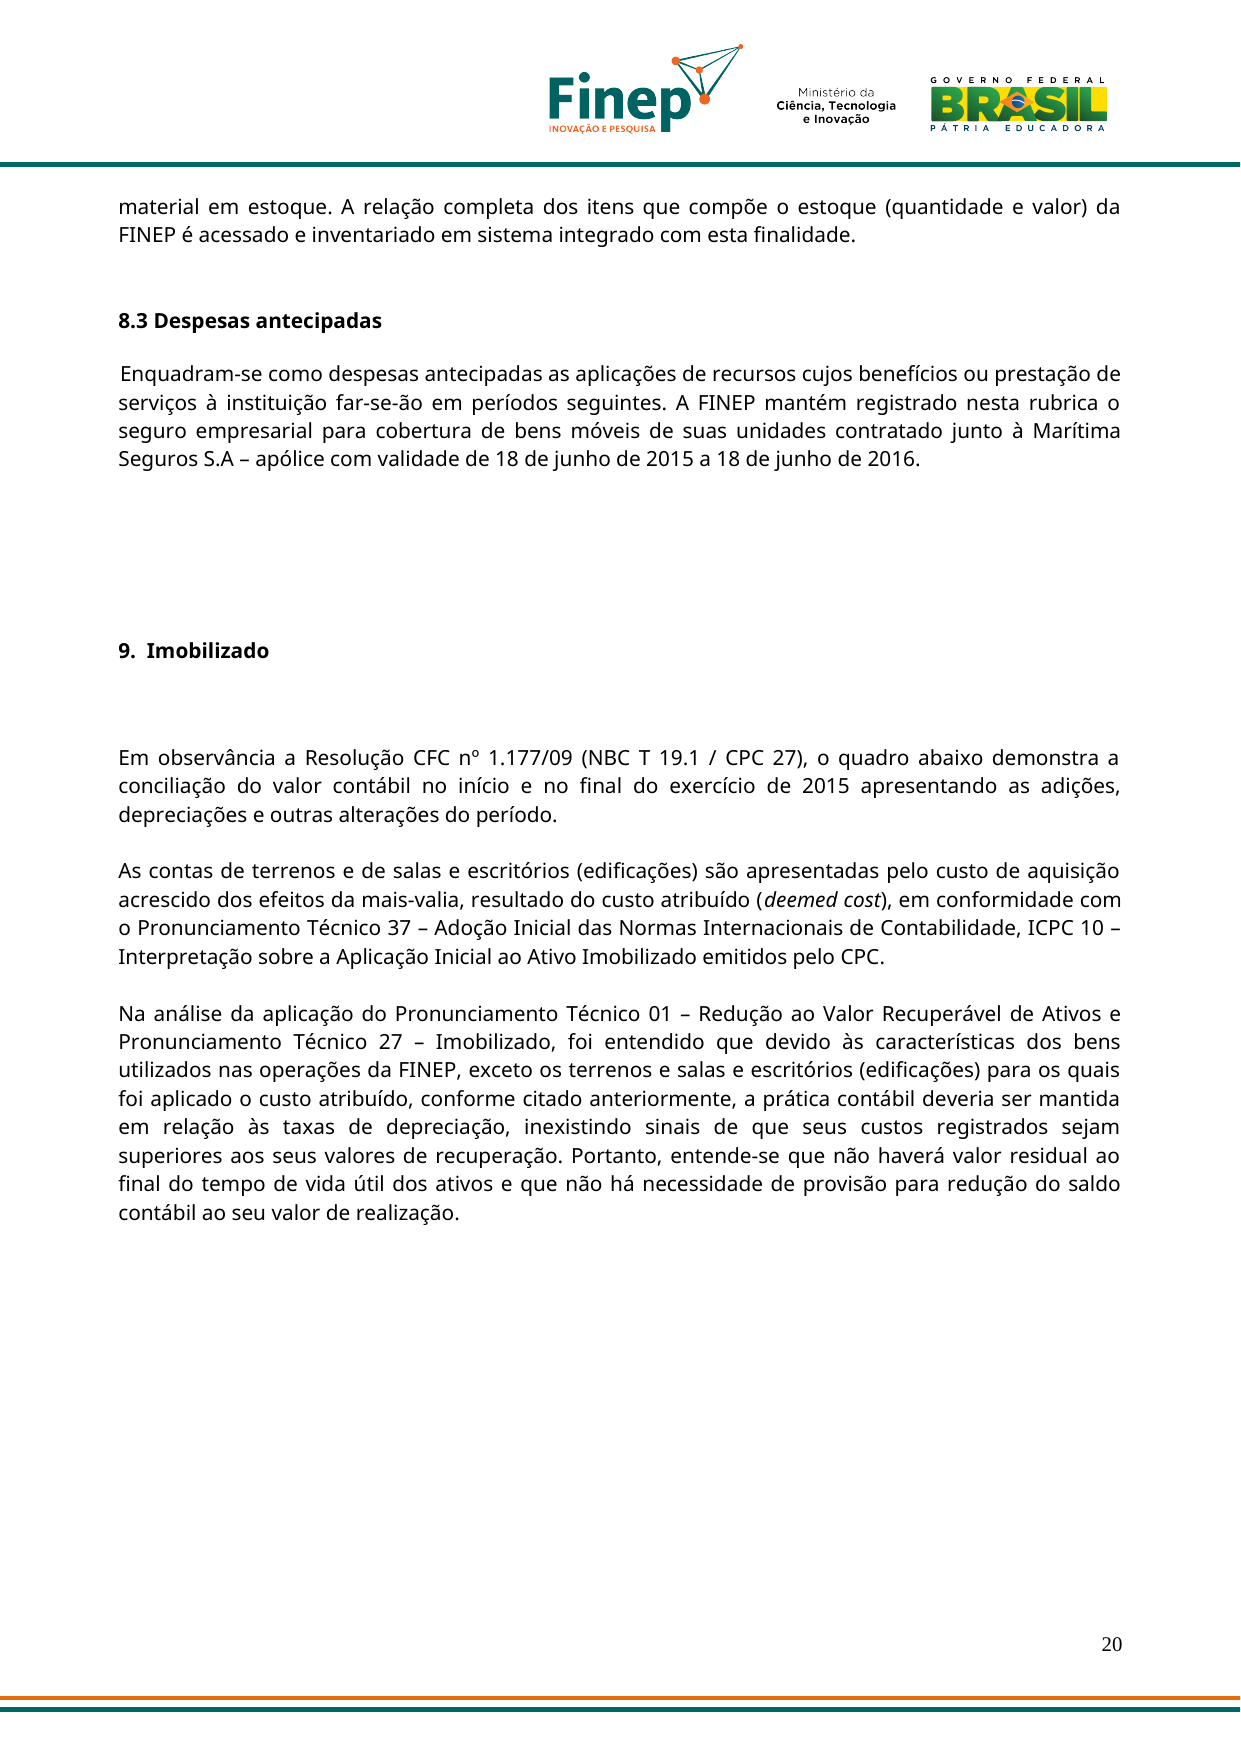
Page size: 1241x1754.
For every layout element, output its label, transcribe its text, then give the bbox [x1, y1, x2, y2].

subtitle 9. Imobilizado [118, 637, 1122, 665]
text material em estoque. A relação completa dos itens que compõe o estoque (quantidade e valor) da FINEP é acessado e inventariado em sistema integrado com esta finalidade. [118, 192, 1122, 249]
text Enquadram-se como despesas antecipadas as aplicações de recursos cujos benefícios ou prestação de serviços à instituição far-se-ão em períodos seguintes. A FINEP mantém registrado nesta rubrica o seguro empresarial para cobertura de bens móveis de suas unidades contratado junto à Marítima Seguros S.A – apólice com validade de 18 de junho de 2015 a 18 de junho de 2016. [118, 359, 1122, 473]
text As contas de terrenos e de salas e escritórios (edificações) são apresentadas pelo custo de aquisição acrescido dos efeitos da mais-valia, resultado do custo atribuído (deemed cost), em conformidade com o Pronunciamento Técnico 37 – Adoção Inicial das Normas Internacionais de Contabilidade, ICPC 10 – Interpretação sobre a Aplicação Inicial ao Ativo Imobilizado emitidos pelo CPC. [118, 857, 1122, 970]
text Em observância a Resolução CFC nº 1.177/09 (NBC T 19.1 / CPC 27), o quadro abaixo demonstra a conciliação do valor contábil no início e no final do exercício de 2015 apresentando as adições, depreciações e outras alterações do período. [118, 743, 1122, 828]
text 8.3 Despesas antecipadas [118, 306, 1122, 334]
text Na análise da aplicação do Pronunciamento Técnico 01 – Redução ao Valor Recuperável de Ativos e Pronunciamento Técnico 27 – Imobilizado, foi entendido que devido às características dos bens utilizados nas operações da FINEP, exceto os terrenos e salas e escritórios (edificações) para os quais foi aplicado o custo atribuído, conforme citado anteriormente, a prática contábil deveria ser mantida em relação às taxas de depreciação, inexistindo sinais de que seus custos registrados sejam superiores aos seus valores de recuperação. Portanto, entende-se que não haverá valor residual ao final do tempo de vida útil dos ativos e que não há necessidade de provisão para redução do saldo contábil ao seu valor de realização. [118, 999, 1122, 1226]
